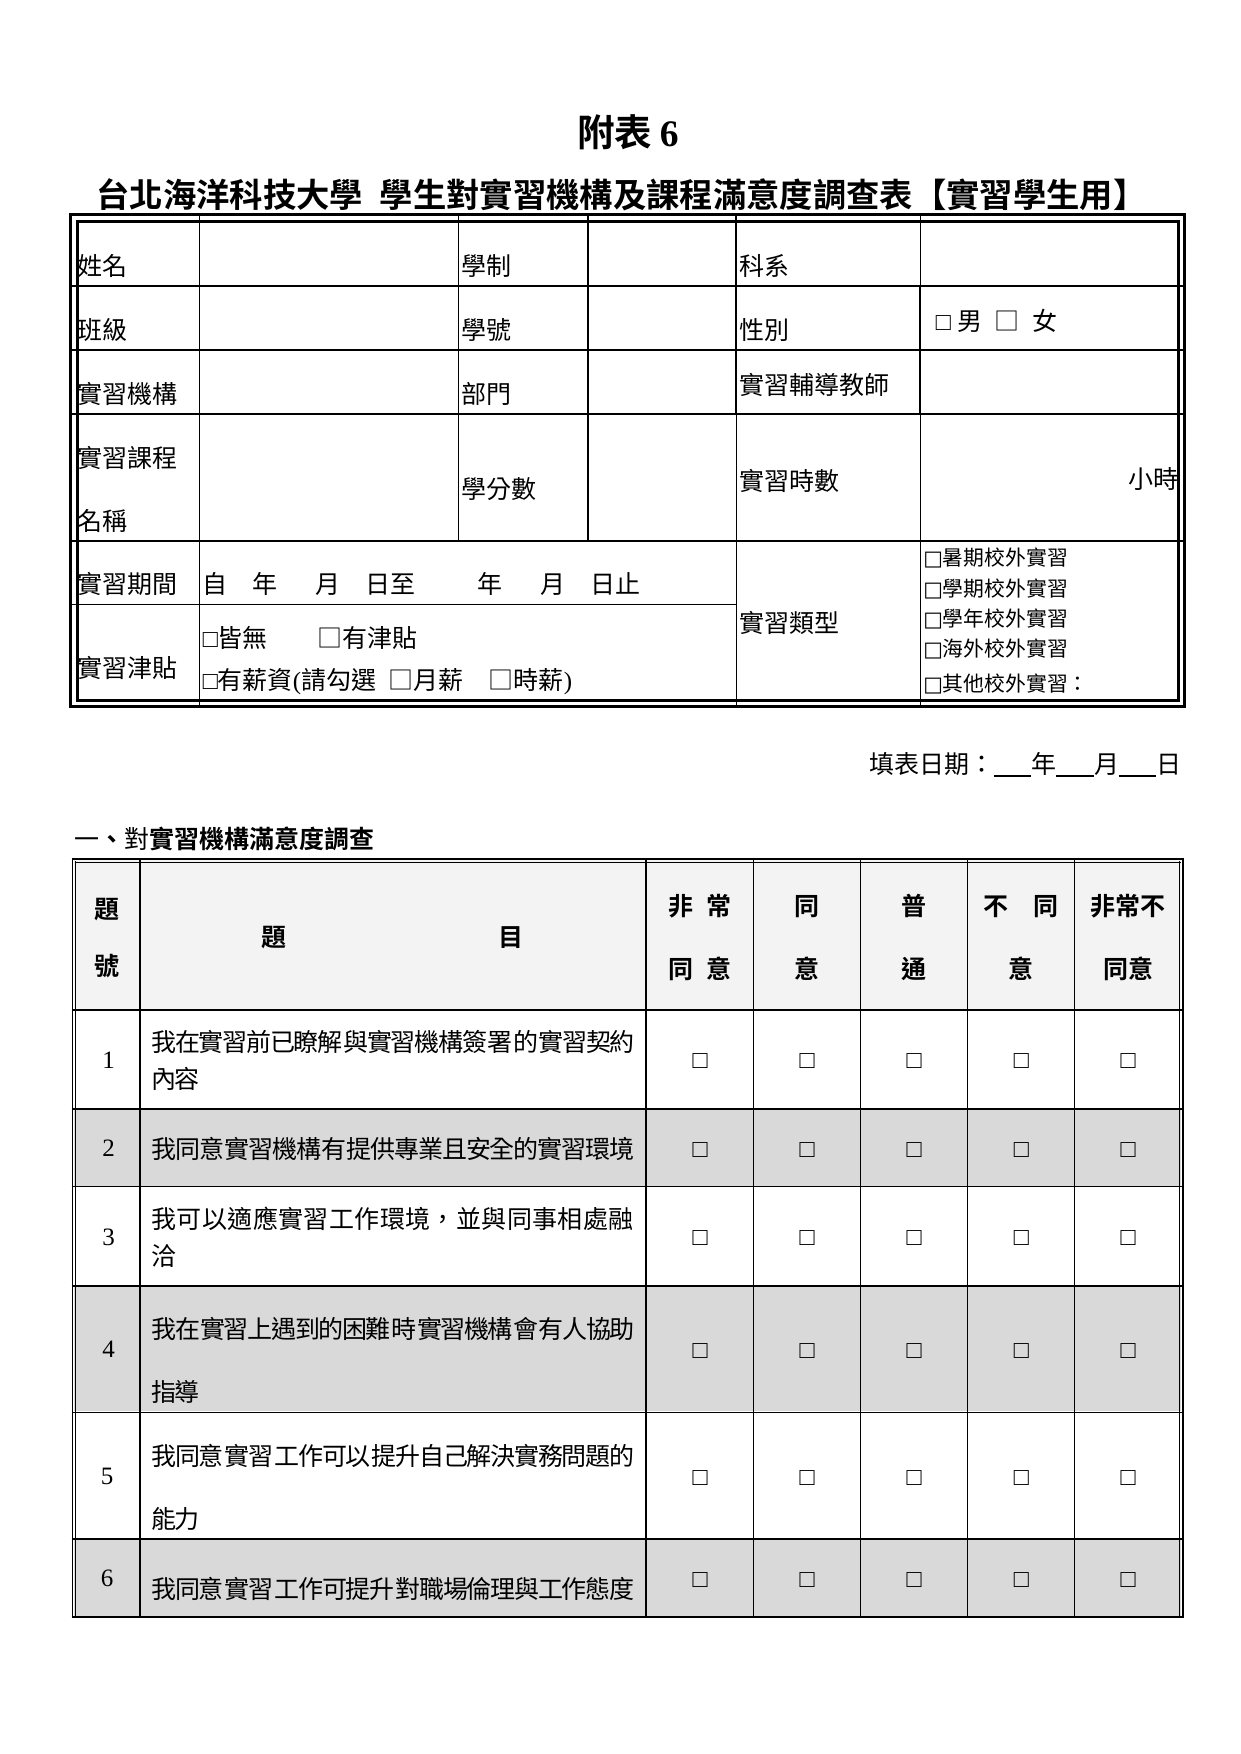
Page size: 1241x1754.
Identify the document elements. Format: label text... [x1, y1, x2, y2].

table_cell □ [647, 1287, 753, 1411]
table_header [737, 216, 920, 220]
table_cell □ [1075, 1287, 1179, 1411]
table_cell □ [1075, 1413, 1179, 1538]
table_cell □ [647, 1187, 753, 1285]
table_cell 1 [76, 1011, 139, 1108]
table_header 同 意 [754, 863, 860, 1009]
table_cell [589, 287, 735, 349]
text 填表日期： 年 月 日 [74, 721, 1181, 783]
table_cell 實習輔導教師 [737, 351, 919, 413]
table_cell 6 [76, 1540, 139, 1616]
table_cell 4 [76, 1287, 139, 1411]
table_header [921, 223, 1177, 285]
table_cell 學分數 [459, 415, 587, 540]
table_cell □ [754, 1540, 860, 1616]
table_cell □ [754, 1011, 860, 1108]
table_cell 班級 [79, 287, 199, 349]
table_header 科系 [737, 223, 920, 285]
table_cell 我在實習上遇到的困難時實習機構會有人協助指導 [141, 1287, 645, 1411]
table_cell 我同意實習機構有提供專業且安全的實習環境 [141, 1110, 645, 1186]
table_cell □ [754, 1187, 860, 1285]
table_cell □ [1075, 1110, 1179, 1186]
table_cell □ [647, 1540, 753, 1616]
text 附表6 [74, 88, 1181, 151]
table_cell 實習類型 [737, 542, 920, 699]
table_header [589, 216, 735, 220]
table_cell □ [968, 1540, 1074, 1616]
table_cell 3 [76, 1187, 139, 1285]
table_cell □ [754, 1413, 860, 1538]
table_cell □ 男 □ 女 [921, 287, 1177, 349]
table_cell 實習期間 [79, 542, 199, 604]
table_cell □ [647, 1413, 753, 1538]
table_cell [921, 351, 1177, 413]
table_header [200, 216, 458, 220]
table_cell □ [1075, 1011, 1179, 1108]
table_header [200, 223, 458, 285]
table_cell [200, 287, 458, 349]
table_cell 學號 [459, 287, 587, 349]
table_header [589, 223, 735, 285]
table_cell 我可以適應實習工作環境，並與同事相處融洽 [141, 1187, 645, 1285]
table_header [921, 216, 1181, 285]
table_cell □ [1075, 1187, 1179, 1285]
table_cell □ [861, 1110, 967, 1186]
text 一、對實習機構滿意度調查 [74, 796, 1181, 858]
table_header 非常不同意 [1075, 863, 1179, 1009]
table_cell □ [861, 1011, 967, 1108]
table_cell □ [861, 1413, 967, 1538]
table_cell □ [647, 1011, 753, 1108]
table_cell □ [968, 1187, 1074, 1285]
table_cell 我同意實習工作可提升對職場倫理與工作態度 [141, 1540, 645, 1616]
table_cell □ [647, 1110, 753, 1186]
table_cell [200, 351, 458, 413]
table_header 不 同 意 [968, 863, 1074, 1009]
table_header 普 通 [861, 863, 967, 1009]
text 台北海洋科技大學 學生對實習機構及課程滿意度調查表【實習學生用】 [44, 151, 1198, 213]
table_cell □ [968, 1287, 1074, 1411]
table_cell □ [968, 1011, 1074, 1108]
table_cell [200, 415, 458, 540]
table_cell 我同意實習工作可以提升自己解決實務問題的能力 [141, 1413, 645, 1538]
table_cell □ [861, 1287, 967, 1411]
table_cell □皆無 □有津貼 □有薪資(請勾選 □月薪 □時薪) [200, 605, 736, 699]
table_cell 2 [76, 1110, 139, 1186]
table_cell 實習津貼 [79, 605, 199, 699]
table_cell 實習時數 [737, 415, 920, 540]
table_cell 5 [76, 1413, 139, 1538]
table_cell [589, 415, 736, 540]
table_header 非 常 同 意 [647, 863, 753, 1009]
table_header 姓名 [74, 216, 199, 285]
table_cell 實習機構 [79, 351, 199, 413]
table_cell □暑期校外實習 □學期校外實習 □學年校外實習 □海外校外實習 □其他校外實習： [921, 542, 1177, 699]
table_header [459, 216, 587, 220]
table_cell □ [754, 1110, 860, 1186]
table_header 題 目 [141, 863, 645, 1009]
table_cell □ [861, 1187, 967, 1285]
table_cell □ [1075, 1540, 1179, 1616]
table_cell 自 年 月 日至 年 月 日止 [200, 542, 736, 604]
table_cell □ [861, 1540, 967, 1616]
table_cell □ [968, 1413, 1074, 1538]
table_cell 性別 [737, 287, 919, 349]
table_header 題 號 [76, 863, 139, 1009]
table_cell 小時 [921, 415, 1177, 540]
table_cell [589, 351, 735, 413]
table_cell 實習課程名稱 [79, 415, 199, 540]
table_cell 部門 [459, 351, 587, 413]
table_cell □ [968, 1110, 1074, 1186]
table_cell □ [754, 1287, 860, 1411]
table_cell 我在實習前已瞭解與實習機構簽署的實習契約內容 [141, 1011, 645, 1108]
table_header 學制 [459, 223, 587, 285]
